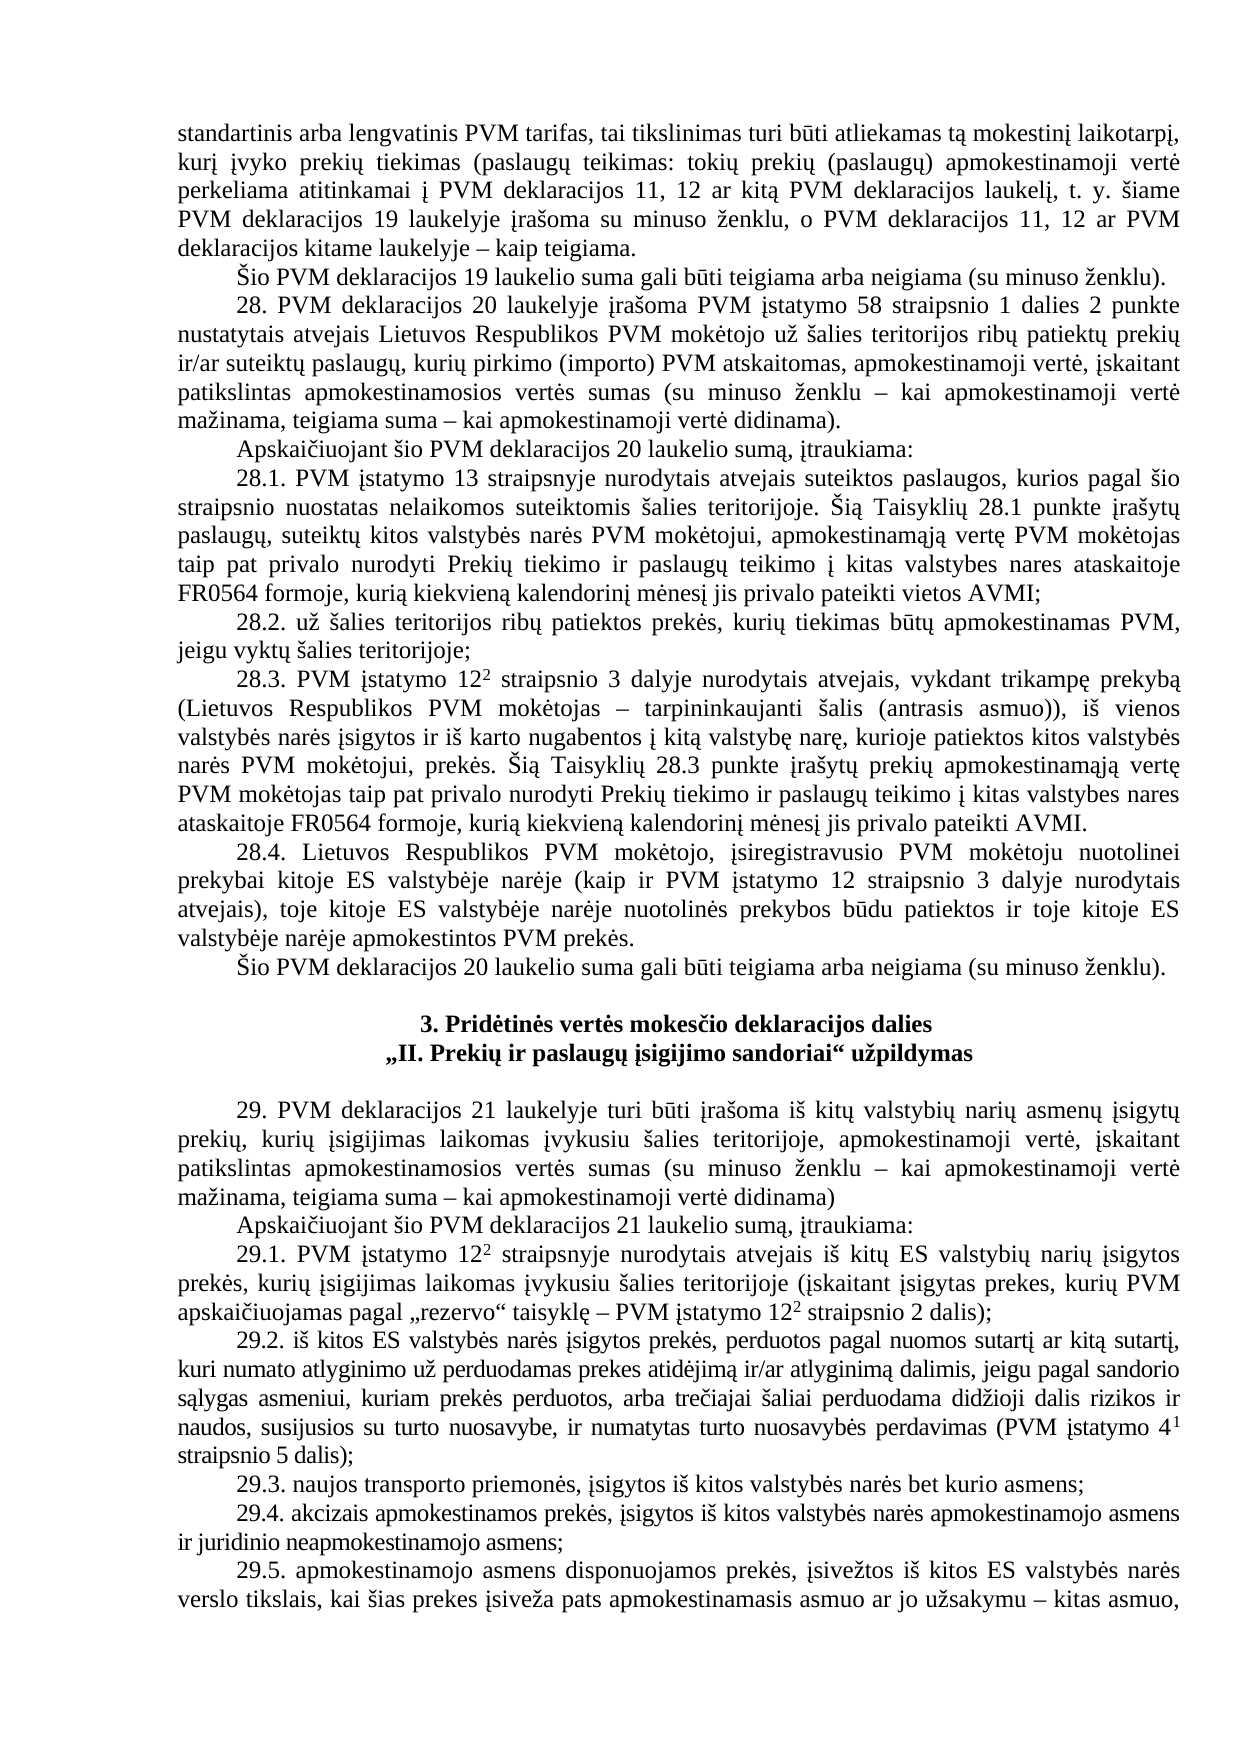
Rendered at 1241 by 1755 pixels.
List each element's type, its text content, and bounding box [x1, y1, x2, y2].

text 29.5. apmokestinamojo asmens disponuojamos prekės, įsivežtos iš kitos ES valstybės narės verslo tikslais, kai šias prekes įsiveža pats apmokestinamasis asmuo ar jo užsakymu – kitas asmuo, [177, 1556, 1181, 1613]
text 28.2. už šalies teritorijos ribų patiektos prekės, kurių tiekimas būtų apmokestinamas PVM, jeigu vyktų šalies teritorijoje; [177, 607, 1181, 664]
text 3. Pridėtinės vertės mokesčio deklaracijos dalies [177, 1009, 1181, 1038]
text 29.4. akcizais apmokestinamos prekės, įsigytos iš kitos valstybės narės apmokestinamojo asmens ir juridinio neapmokestinamojo asmens; [177, 1498, 1181, 1556]
text Apskaičiuojant šio PVM deklaracijos 21 laukelio sumą, įtraukiama: [177, 1211, 1181, 1239]
text 29.3. naujos transporto priemonės, įsigytos iš kitos valstybės narės bet kurio asmens; [177, 1469, 1181, 1498]
text Šio PVM deklaracijos 20 laukelio suma gali būti teigiama arba neigiama (su minuso ženklu). [177, 952, 1181, 981]
text Apskaičiuojant šio PVM deklaracijos 20 laukelio sumą, įtraukiama: [177, 434, 1181, 463]
text 28. PVM deklaracijos 20 laukelyje įrašoma PVM įstatymo 58 straipsnio 1 dalies 2 punkte nustatytais atvejais Lietuvos Respublikos PVM mokėtojo už šalies teritorijos ribų patiektų prekių ir/ar suteiktų paslaugų, kurių pirkimo (importo) PVM atskaitomas, apmokestinamoji vertė, įskaitant patikslintas apmokestinamosios vertės sumas (su minuso ženklu – kai apmokestinamoji vertė mažinama, teigiama suma – kai apmokestinamoji vertė didinama). [177, 291, 1181, 434]
text 28.3. PVM įstatymo 122 straipsnio 3 dalyje nurodytais atvejais, vykdant trikampę prekybą (Lietuvos Respublikos PVM mokėtojas – tarpininkaujanti šalis (antrasis asmuo)), iš vienos valstybės narės įsigytos ir iš karto nugabentos į kitą valstybę narę, kurioje patiektos kitos valstybės narės PVM mokėtojui, prekės. Šią Taisyklių 28.3 punkte įrašytų prekių apmokestinamąją vertę PVM mokėtojas taip pat privalo nurodyti Prekių tiekimo ir paslaugų teikimo į kitas valstybes nares ataskaitoje FR0564 formoje, kurią kiekvieną kalendorinį mėnesį jis privalo pateikti AVMI. [177, 664, 1181, 837]
text Šio PVM deklaracijos 19 laukelio suma gali būti teigiama arba neigiama (su minuso ženklu). [177, 262, 1181, 291]
text 29. PVM deklaracijos 21 laukelyje turi būti įrašoma iš kitų valstybių narių asmenų įsigytų prekių, kurių įsigijimas laikomas įvykusiu šalies teritorijoje, apmokestinamoji vertė, įskaitant patikslintas apmokestinamosios vertės sumas (su minuso ženklu – kai apmokestinamoji vertė mažinama, teigiama suma – kai apmokestinamoji vertė didinama) [177, 1096, 1181, 1211]
text 29.1. PVM įstatymo 122 straipsnyje nurodytais atvejais iš kitų ES valstybių narių įsigytos prekės, kurių įsigijimas laikomas įvykusiu šalies teritorijoje (įskaitant įsigytas prekes, kurių PVM apskaičiuojamas pagal „rezervo“ taisyklę – PVM įstatymo 122 straipsnio 2 dalis); [177, 1239, 1181, 1326]
text 29.2. iš kitos ES valstybės narės įsigytos prekės, perduotos pagal nuomos sutartį ar kitą sutartį, kuri numato atlyginimo už perduodamas prekes atidėjimą ir/ar atlyginimą dalimis, jeigu pagal sandorio sąlygas asmeniui, kuriam prekės perduotos, arba trečiajai šaliai perduodama didžioji dalis rizikos ir naudos, susijusios su turto nuosavybe, ir numatytas turto nuosavybės perdavimas (PVM įstatymo 41 straipsnio 5 dalis); [177, 1326, 1181, 1469]
text 28.1. PVM įstatymo 13 straipsnyje nurodytais atvejais suteiktos paslaugos, kurios pagal šio straipsnio nuostatas nelaikomos suteiktomis šalies teritorijoje. Šią Taisyklių 28.1 punkte įrašytų paslaugų, suteiktų kitos valstybės narės PVM mokėtojui, apmokestinamąją vertę PVM mokėtojas taip pat privalo nurodyti Prekių tiekimo ir paslaugų teikimo į kitas valstybes nares ataskaitoje FR0564 formoje, kurią kiekvieną kalendorinį mėnesį jis privalo pateikti vietos AVMI; [177, 463, 1181, 607]
text „II. Prekių ir paslaugų įsigijimo sandoriai“ užpildymas [177, 1038, 1181, 1067]
text 28.4. Lietuvos Respublikos PVM mokėtojo, įsiregistravusio PVM mokėtoju nuotolinei prekybai kitoje ES valstybėje narėje (kaip ir PVM įstatymo 12 straipsnio 3 dalyje nurodytais atvejais), toje kitoje ES valstybėje narėje nuotolinės prekybos būdu patiektos ir toje kitoje ES valstybėje narėje apmokestintos PVM prekės. [177, 837, 1181, 952]
text standartinis arba lengvatinis PVM tarifas, tai tikslinimas turi būti atliekamas tą mokestinį laikotarpį, kurį įvyko prekių tiekimas (paslaugų teikimas: tokių prekių (paslaugų) apmokestinamoji vertė perkeliama atitinkamai į PVM deklaracijos 11, 12 ar kitą PVM deklaracijos laukelį, t. y. šiame PVM deklaracijos 19 laukelyje įrašoma su minuso ženklu, o PVM deklaracijos 11, 12 ar PVM deklaracijos kitame laukelyje – kaip teigiama. [177, 118, 1181, 262]
